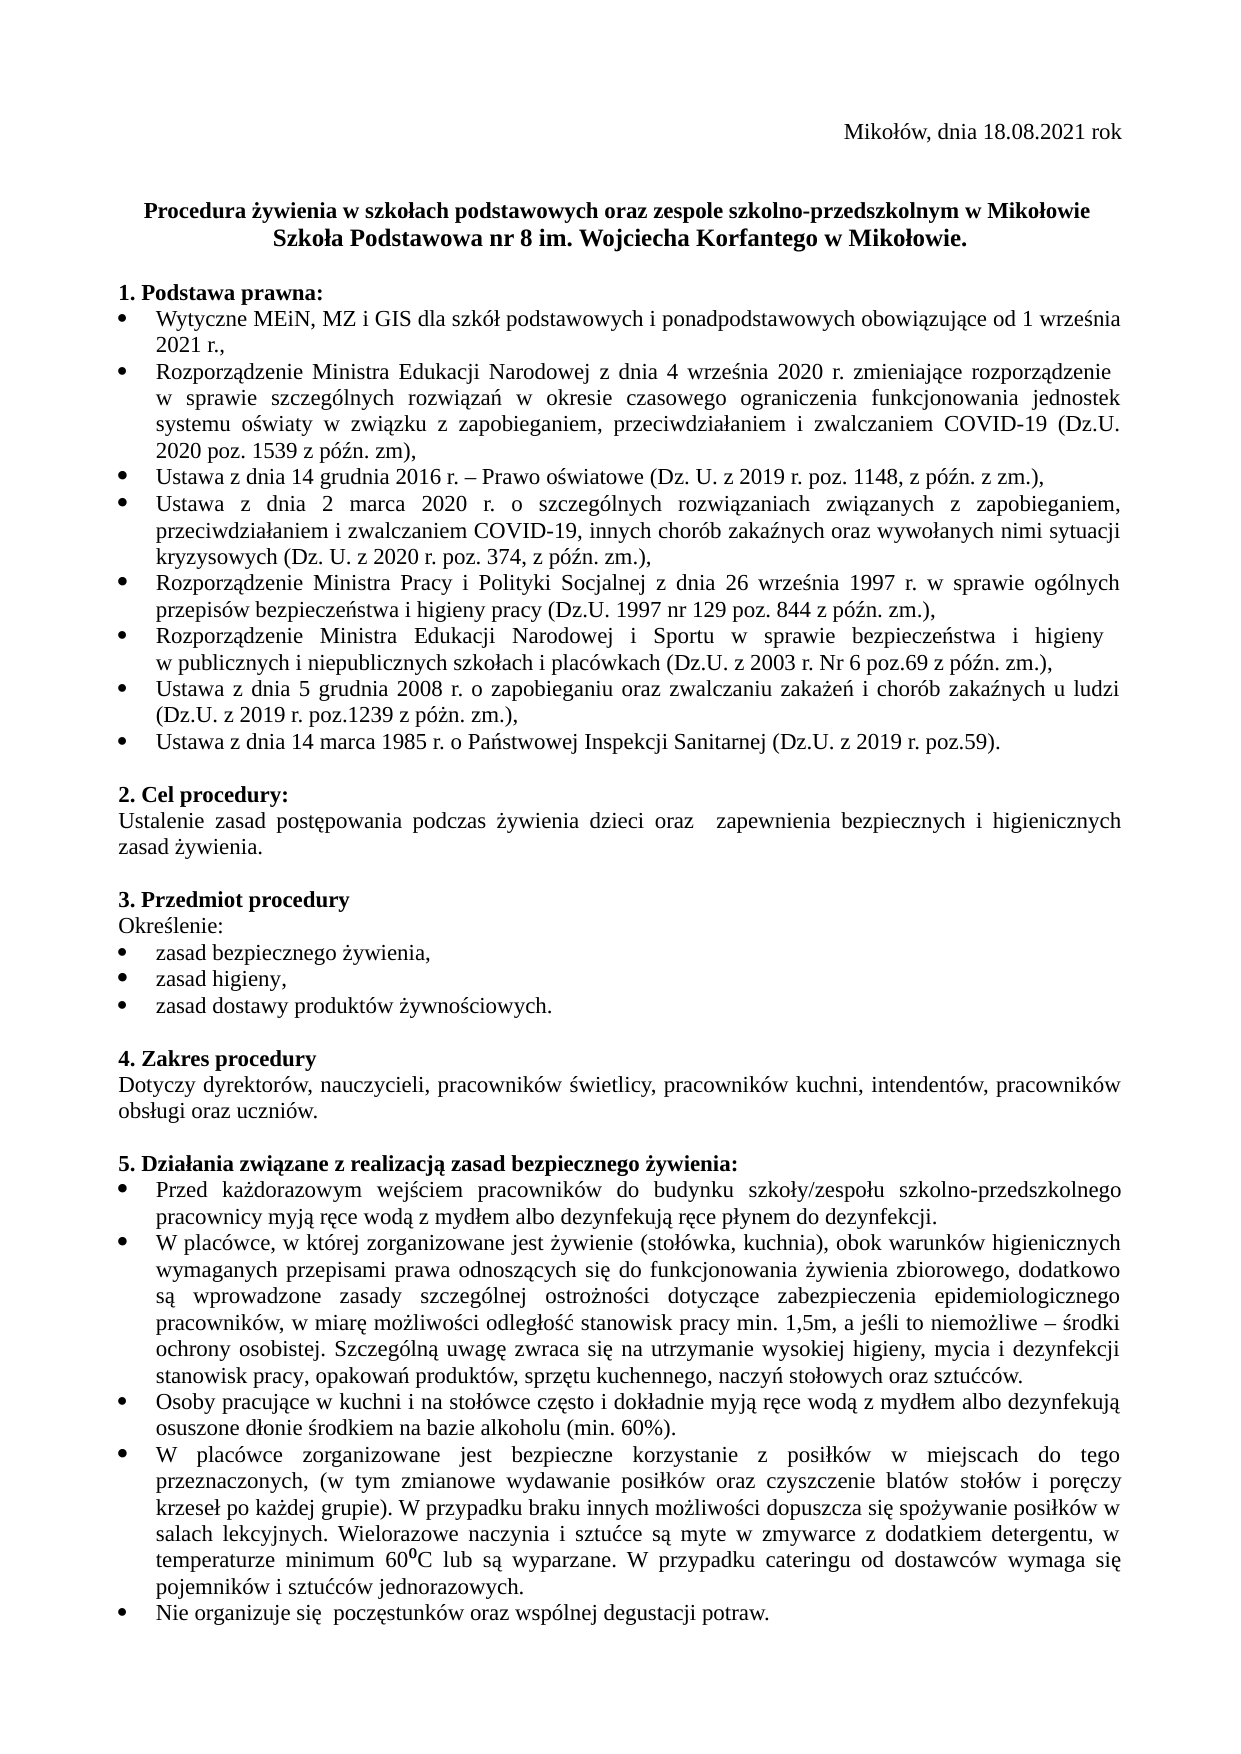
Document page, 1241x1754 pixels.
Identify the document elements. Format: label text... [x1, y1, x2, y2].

text 5. Działania związane z realizacją zasad bezpiecznego żywienia: [118, 1150, 1122, 1176]
list Ustawa z dnia 14 grudnia 2016 r. – Prawo oświatowe (Dz. U. z 2019 r. poz. 1148, z późn. z zm.), [118, 463, 1122, 490]
text Szkoła Podstawowa nr 8 im. Wojciecha Korfantego w Mikołowie. [118, 223, 1122, 252]
list W placówce zorganizowane jest bezpieczne korzystanie z posiłków w miejscach do tego przeznaczonych, (w tym zmianowe wydawanie posiłków oraz czyszczenie blatów stołów i poręczy krzeseł po każdej grupie). W przypadku braku innych możliwości dopuszcza się spożywanie posiłków w salach lekcyjnych. Wielorazowe naczynia i sztućce są myte w zmywarce z dodatkiem detergentu, w temperaturze minimum 60⁰C lub są wyparzane. W przypadku cateringu od dostawców wymaga się pojemników i sztućców jednorazowych. [118, 1441, 1122, 1599]
list Osoby pracujące w kuchni i na stołówce często i dokładnie myją ręce wodą z mydłem albo dezynfekują osuszone dłonie środkiem na bazie alkoholu (min. 60%). [118, 1388, 1122, 1441]
text Procedura żywienia w szkołach podstawowych oraz zespole szkolno-przedszkolnym w Mikołowie [118, 197, 1122, 223]
list Wytyczne MEiN, MZ i GIS dla szkół podstawowych i ponadpodstawowych obowiązujące od 1 września 2021 r., [118, 305, 1122, 358]
list Rozporządzenie Ministra Edukacji Narodowej z dnia 4 września 2020 r. zmieniające rozporządzenie w sprawie szczególnych rozwiązań w okresie czasowego ograniczenia funkcjonowania jednostek systemu oświaty w związku z zapobieganiem, przeciwdziałaniem i zwalczaniem COVID-19 (Dz.U. 2020 poz. 1539 z późn. zm), [118, 358, 1122, 463]
text Określenie: [118, 912, 1122, 939]
list Rozporządzenie Ministra Pracy i Polityki Socjalnej z dnia 26 września 1997 r. w sprawie ogólnych przepisów bezpieczeństwa i higieny pracy (Dz.U. 1997 nr 129 poz. 844 z późn. zm.), [118, 569, 1122, 622]
list W placówce, w której zorganizowane jest żywienie (stołówka, kuchnia), obok warunków higienicznych wymaganych przepisami prawa odnoszących się do funkcjonowania żywienia zbiorowego, dodatkowo są wprowadzone zasady szczególnej ostrożności dotyczące zabezpieczenia epidemiologicznego pracowników, w miarę możliwości odległość stanowisk pracy min. 1,5m, a jeśli to niemożliwe – środki ochrony osobistej. Szczególną uwagę zwraca się na utrzymanie wysokiej higieny, mycia i dezynfekcji stanowisk pracy, opakowań produktów, sprzętu kuchennego, naczyń stołowych oraz sztućców. [118, 1229, 1122, 1388]
list zasad higieny, [118, 965, 1122, 992]
text Mikołów, dnia 18.08.2021 rok [118, 118, 1122, 144]
text 4. Zakres procedury [118, 1044, 1122, 1071]
text Dotyczy dyrektorów, nauczycieli, pracowników świetlicy, pracowników kuchni, intendentów, pracowników obsługi oraz uczniów. [118, 1071, 1122, 1124]
list Rozporządzenie Ministra Edukacji Narodowej i Sportu w sprawie bezpieczeństwa i higieny w publicznych i niepublicznych szkołach i placówkach (Dz.U. z 2003 r. Nr 6 poz.69 z późn. zm.), [118, 622, 1122, 675]
text 1. Podstawa prawna: [118, 279, 1122, 305]
list Ustawa z dnia 2 marca 2020 r. o szczególnych rozwiązaniach związanych z zapobieganiem, przeciwdziałaniem i zwalczaniem COVID-19, innych chorób zakaźnych oraz wywołanych nimi sytuacji kryzysowych (Dz. U. z 2020 r. poz. 374, z późn. zm.), [118, 490, 1122, 569]
list zasad dostawy produktów żywnościowych. [118, 992, 1122, 1018]
list Przed każdorazowym wejściem pracowników do budynku szkoły/zespołu szkolno-przedszkolnego pracownicy myją ręce wodą z mydłem albo dezynfekują ręce płynem do dezynfekcji. [118, 1176, 1122, 1229]
text Ustalenie zasad postępowania podczas żywienia dzieci oraz zapewnienia bezpiecznych i higienicznych zasad żywienia. [118, 807, 1122, 860]
text 3. Przedmiot procedury [118, 886, 1122, 912]
list Ustawa z dnia 5 grudnia 2008 r. o zapobieganiu oraz zwalczaniu zakażeń i chorób zakaźnych u ludzi (Dz.U. z 2019 r. poz.1239 z póżn. zm.), [118, 675, 1122, 728]
list Ustawa z dnia 14 marca 1985 r. o Państwowej Inspekcji Sanitarnej (Dz.U. z 2019 r. poz.59). [118, 728, 1122, 754]
list zasad bezpiecznego żywienia, [118, 939, 1122, 965]
text 2. Cel procedury: [118, 781, 1122, 807]
list Nie organizuje się poczęstunków oraz wspólnej degustacji potraw. [118, 1599, 1122, 1626]
